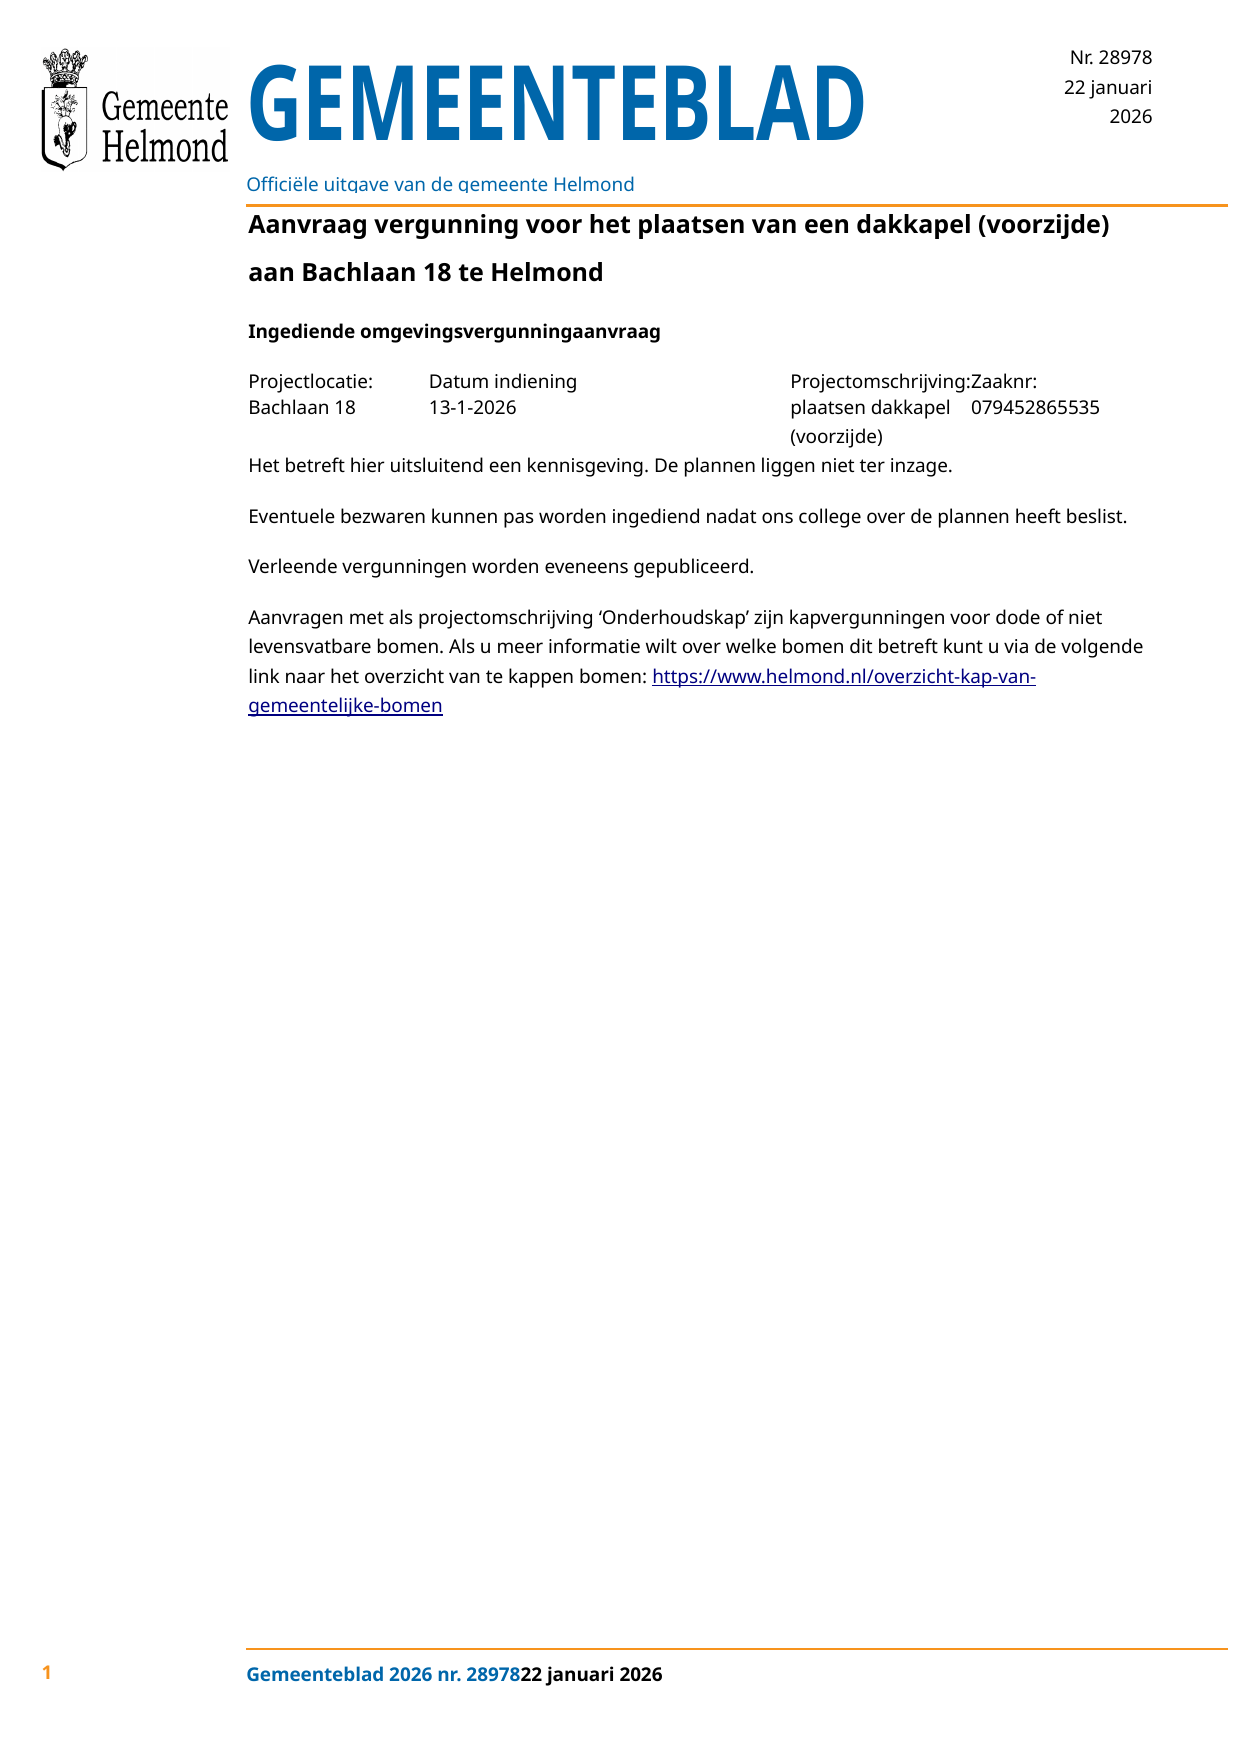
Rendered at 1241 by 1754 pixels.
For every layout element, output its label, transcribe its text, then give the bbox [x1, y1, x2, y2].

table_header Projectomschrijving: [790, 369, 971, 394]
table_header [609, 369, 790, 394]
table_cell plaatsen dakkapel (voorzijde) [790, 394, 971, 449]
table_header Datum indiening [429, 369, 609, 394]
table_cell [609, 394, 790, 449]
table_cell 13-1-2026 [429, 394, 609, 449]
table_cell Bachlaan 18 [248, 394, 429, 449]
table_cell 079452865535 [971, 394, 1152, 449]
picture [41, 47, 231, 172]
text Ingediende omgevingsvergunningaanvraag [248, 318, 1152, 344]
text Het betreft hier uitsluitend een kennisgeving. De plannen liggen niet ter inzage. [248, 453, 1152, 478]
table_header Zaaknr: [971, 369, 1152, 394]
text Eventuele bezwaren kunnen pas worden ingediend nadat ons college over de plannen heeft beslist. [248, 503, 1152, 529]
text Aanvraag vergunning voor het plaatsen van een dakkapel (voorzijde) aan Bachlaan 18 te Helmond [248, 207, 1152, 288]
table_header Projectlocatie: [248, 369, 429, 394]
text Aanvragen met als projectomschrijving ‘Onderhoudskap’ zijn kapvergunningen voor dode of niet levensvatbare bomen. Als u meer informatie wilt over welke bomen dit betreft kunt u via de volgende link naar het overzicht van te kappen bomen: https://www.helmond.nl/overzicht-kap-van-gemeentelijke-bomen [248, 604, 1152, 718]
text Verleende vergunningen worden eveneens gepubliceerd. [248, 553, 1152, 579]
